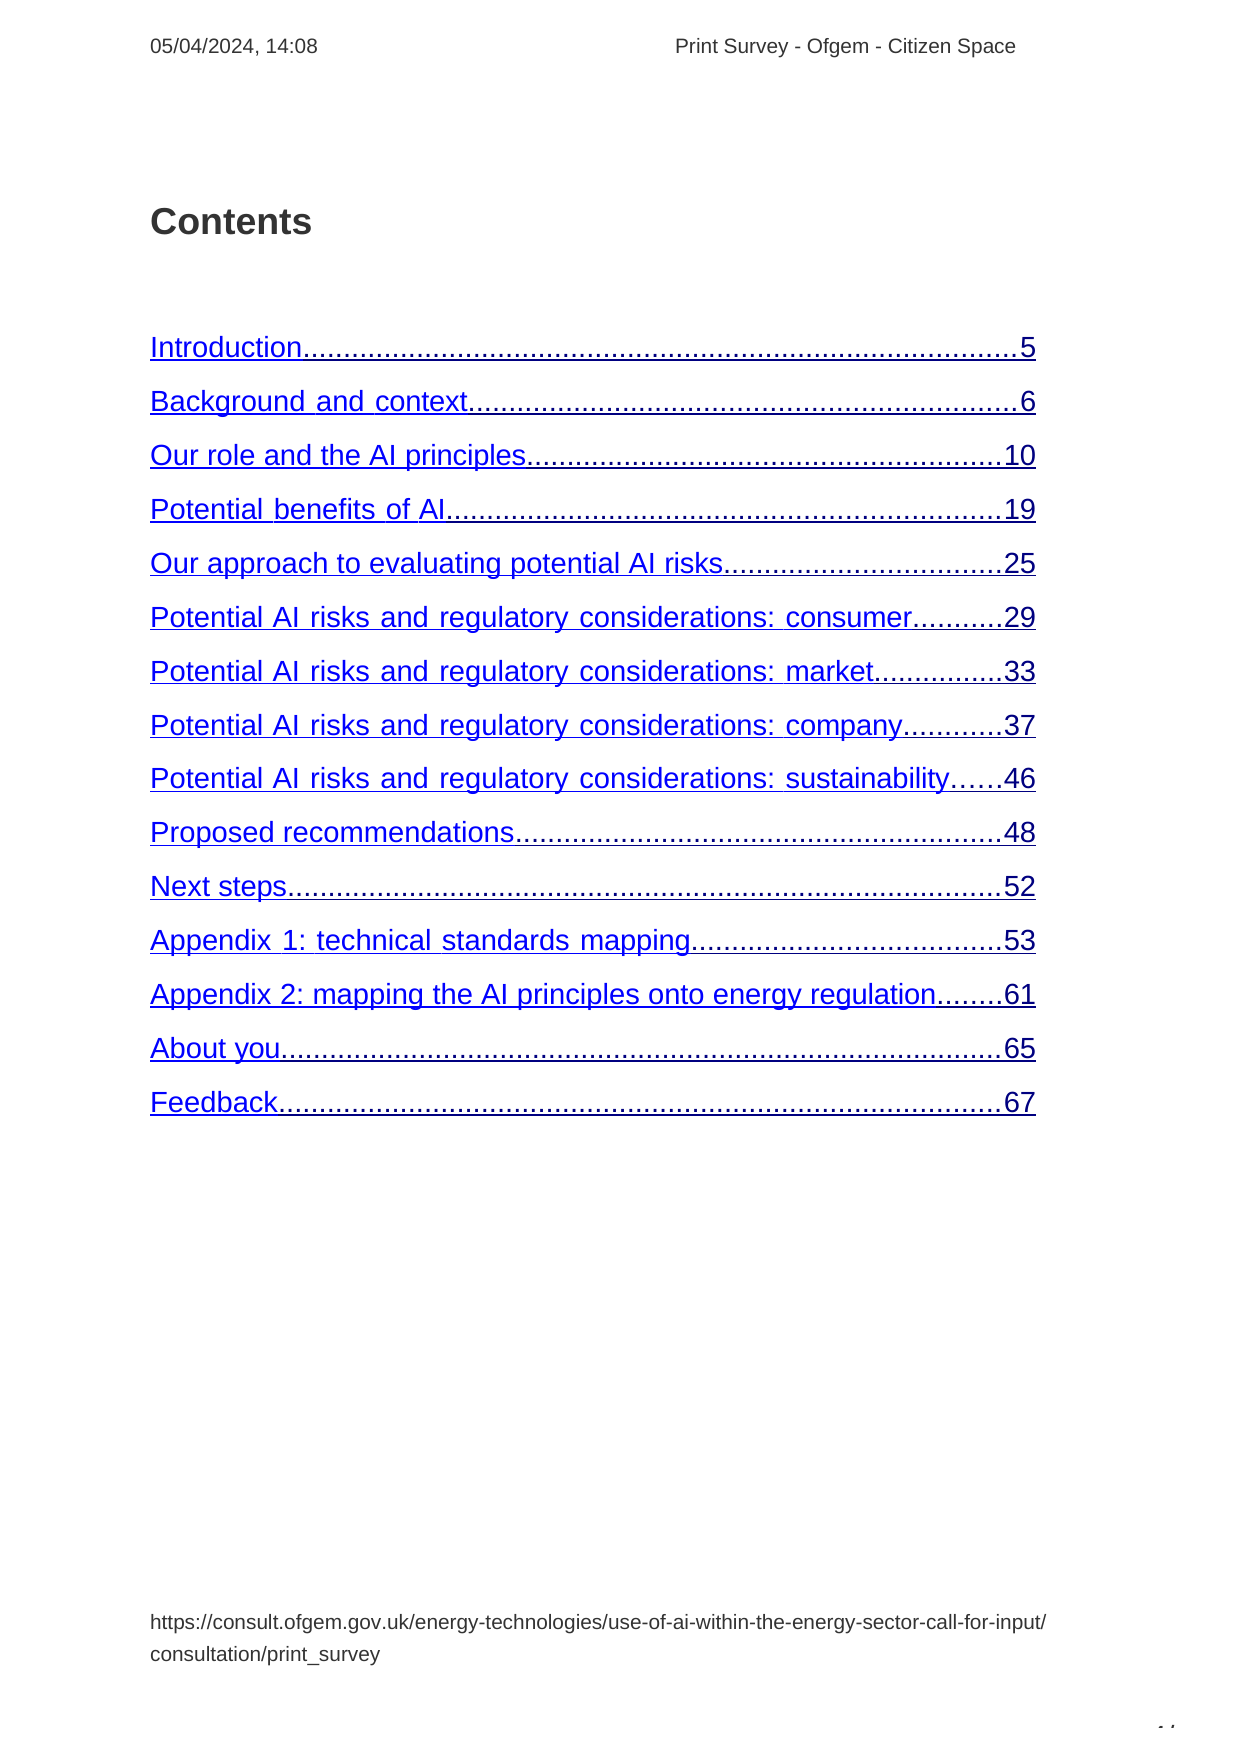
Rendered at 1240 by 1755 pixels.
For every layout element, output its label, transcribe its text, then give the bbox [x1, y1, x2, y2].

text Feedback 67 [150, 1085, 1054, 1119]
text Introduction 5 [150, 330, 1054, 363]
text Our approach to evaluating potential AI risks 25 [150, 546, 1054, 579]
text Proposed recommendations 48 [150, 815, 1054, 849]
text Appendix 1: technical standards mapping 53 [150, 923, 1054, 957]
text Potential benefits of AI 19 [150, 492, 1054, 525]
text Next steps 52 [150, 869, 1054, 903]
text Potential AI risks and regulatory considerations: consumer 29 [150, 599, 1054, 633]
text Appendix 2: mapping the AI principles onto energy regulation 61 [150, 977, 1054, 1011]
text Background and context 6 [150, 384, 1054, 417]
text Potential AI risks and regulatory considerations: sustainability 46 [150, 761, 1054, 795]
text About you 65 [150, 1031, 1054, 1065]
text Our role and the AI principles 10 [150, 438, 1054, 471]
text Contents [150, 199, 1071, 242]
text Potential AI risks and regulatory considerations: company 37 [150, 707, 1054, 741]
text Potential AI risks and regulatory considerations: market 33 [150, 653, 1054, 687]
